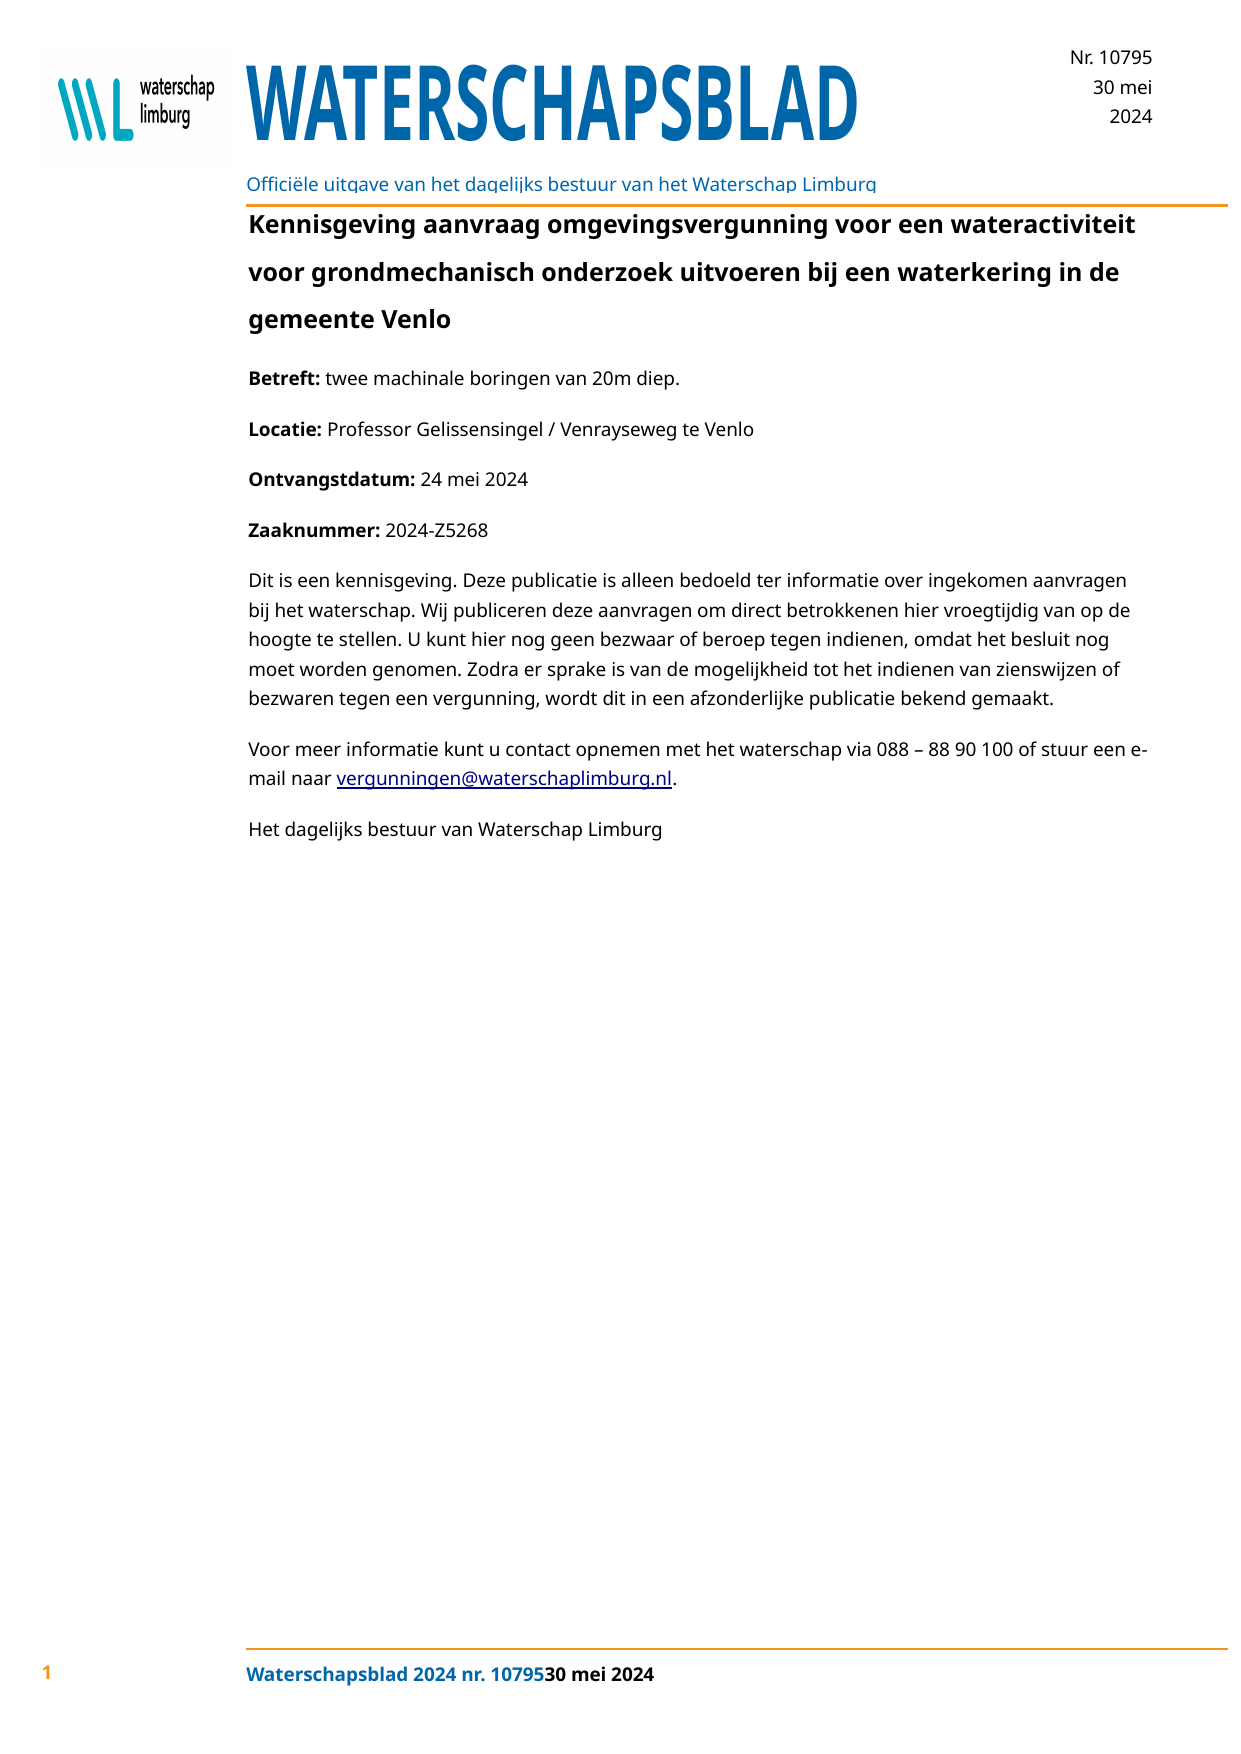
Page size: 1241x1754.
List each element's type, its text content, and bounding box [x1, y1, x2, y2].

text Ontvangstdatum: 24 mei 2024 [248, 466, 1152, 492]
text Zaaknummer: 2024-Z5268 [248, 517, 1152, 542]
text Kennisgeving aanvraag omgevingsvergunning voor een wateractiviteit voor grondmechanisch onderzoek uitvoeren bij een waterkering in de gemeente Venlo [248, 207, 1152, 336]
text Dit is een kennisgeving. Deze publicatie is alleen bedoeld ter informatie over ingekomen aanvragen bij het waterschap. Wij publiceren deze aanvragen om direct betrokkenen hier vroegtijdig van op de hoogte te stellen. U kunt hier nog geen bezwaar of beroep tegen indienen, omdat het besluit nog moet worden genomen. Zodra er sprake is van de mogelijkheid tot het indienen van zienswijzen of bezwaren tegen een vergunning, wordt dit in een afzonderlijke publicatie bekend gemaakt. [248, 567, 1152, 711]
text Betreft: twee machinale boringen van 20m diep. [248, 366, 1152, 391]
picture [41, 47, 231, 172]
text Locatie: Professor Gelissensingel / Venrayseweg te Venlo [248, 416, 1152, 442]
text Voor meer informatie kunt u contact opnemen met het waterschap via 088 – 88 90 100 of stuur een e-mail naar vergunningen@waterschaplimburg.nl. [248, 736, 1152, 791]
text Het dagelijks bestuur van Waterschap Limburg [248, 816, 1152, 842]
